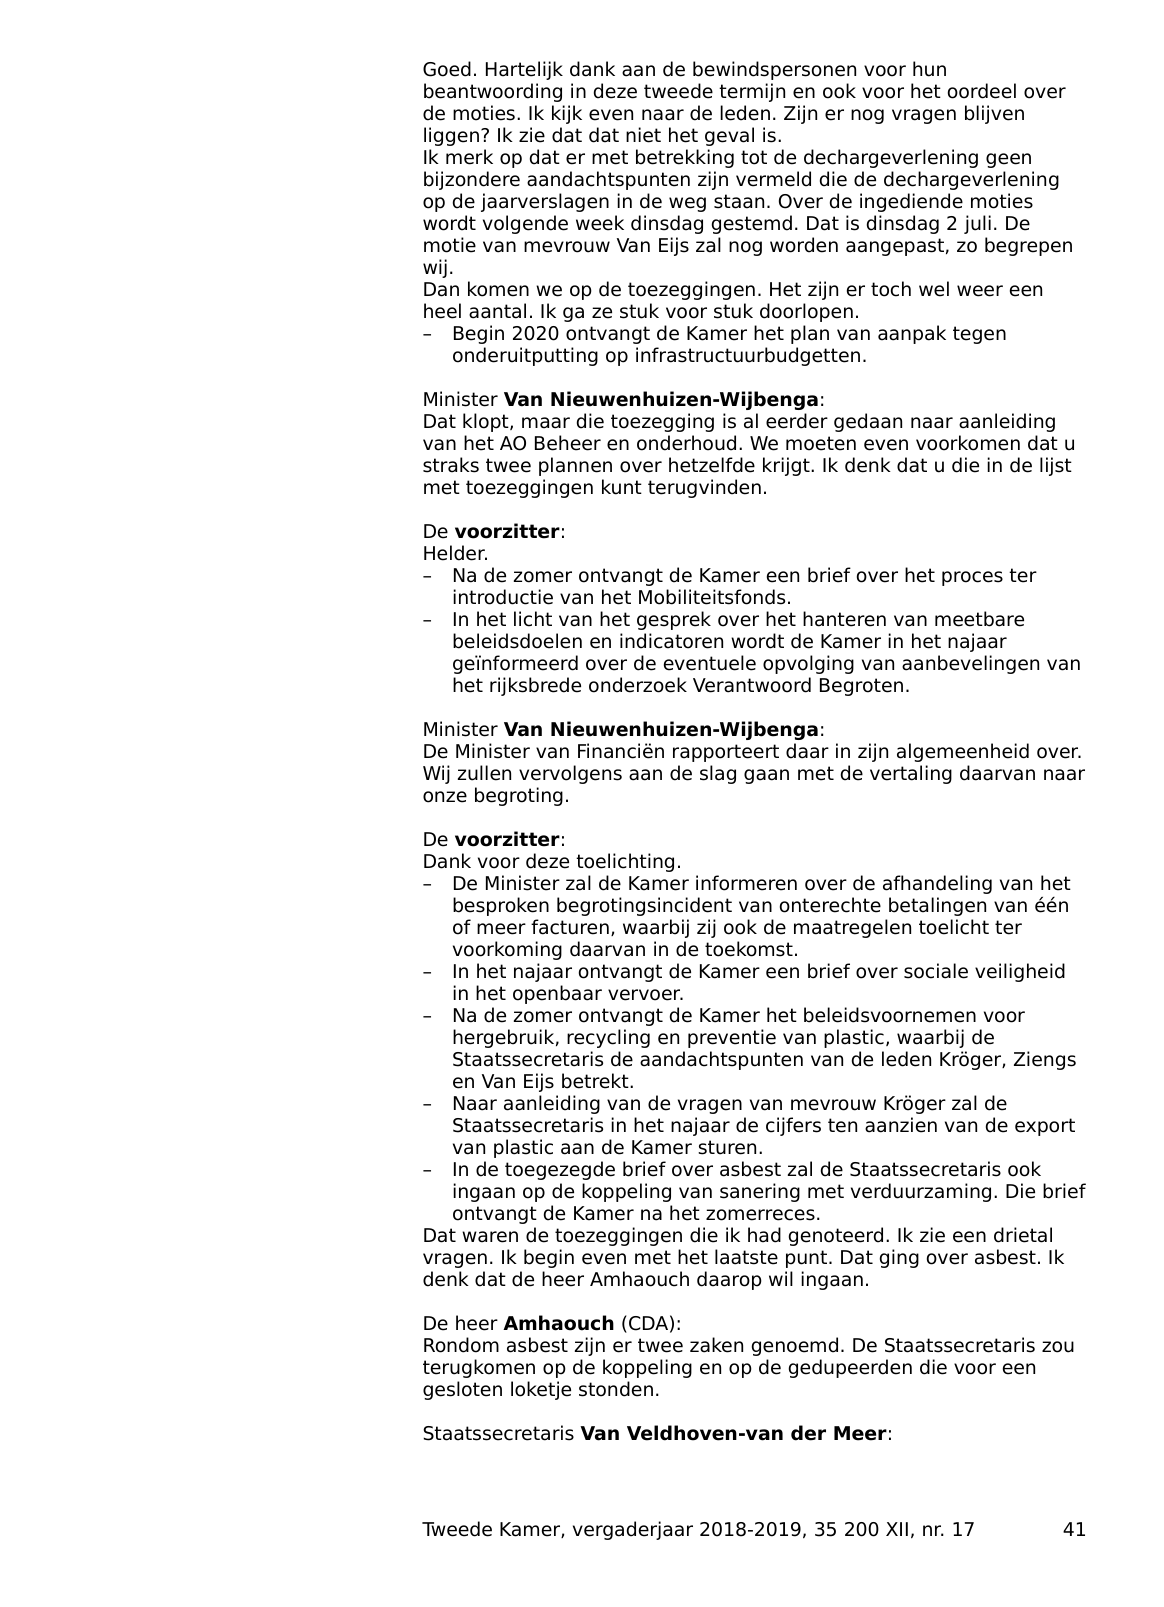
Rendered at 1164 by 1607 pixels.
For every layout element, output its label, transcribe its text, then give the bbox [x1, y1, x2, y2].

text Ik merk op dat er met betrekking tot de dechargeverlening geen bijzondere aandachtspunten zijn vermeld die de dechargeverlening op de jaarverslagen in de weg staan. Over de ingediende moties wordt volgende week dinsdag gestemd. Dat is dinsdag 2 juli. De motie van mevrouw Van Eijs zal nog worden aangepast, zo begrepen wij. [422, 147, 1087, 279]
text Rondom asbest zijn er twee zaken genoemd. De Staatssecretaris zou terugkomen op de koppeling en op de gedupeerden die voor een gesloten loketje stonden. [422, 1335, 1087, 1401]
text Minister Van Nieuwenhuizen-Wijbenga: [422, 719, 1087, 741]
text – In het licht van het gesprek over het hanteren van meetbare beleidsdoelen en indicatoren wordt de Kamer in het najaar geïnformeerd over de eventuele opvolging van aanbevelingen van het rijksbrede onderzoek Verantwoord Begroten. [422, 609, 1087, 697]
text De Minister van Financiën rapporteert daar in zijn algemeenheid over. Wij zullen vervolgens aan de slag gaan met de vertaling daarvan naar onze begroting. [422, 741, 1087, 807]
text – Begin 2020 ontvangt de Kamer het plan van aanpak tegen onderuitputting op infrastructuurbudgetten. [422, 323, 1087, 367]
text Goed. Hartelijk dank aan de bewindspersonen voor hun beantwoording in deze tweede termijn en ook voor het oordeel over de moties. Ik kijk even naar de leden. Zijn er nog vragen blijven liggen? Ik zie dat dat niet het geval is. [422, 59, 1087, 147]
text De heer Amhaouch (CDA): [422, 1313, 1087, 1335]
text – De Minister zal de Kamer informeren over de afhandeling van het besproken begrotingsincident van onterechte betalingen van één of meer facturen, waarbij zij ook de maatregelen toelicht ter voorkoming daarvan in de toekomst. [422, 873, 1087, 961]
text – Na de zomer ontvangt de Kamer het beleidsvoornemen voor hergebruik, recycling en preventie van plastic, waarbij de Staatssecretaris de aandachtspunten van de leden Kröger, Ziengs en Van Eijs betrekt. [422, 1005, 1087, 1093]
text Dank voor deze toelichting. [422, 851, 1087, 873]
text – In de toegezegde brief over asbest zal de Staatssecretaris ook ingaan op de koppeling van sanering met verduurzaming. Die brief ontvangt de Kamer na het zomerreces. [422, 1159, 1087, 1225]
text Dat klopt, maar die toezegging is al eerder gedaan naar aanleiding van het AO Beheer en onderhoud. We moeten even voorkomen dat u straks twee plannen over hetzelfde krijgt. Ik denk dat u die in de lijst met toezeggingen kunt terugvinden. [422, 411, 1087, 499]
text Helder. [422, 543, 1087, 565]
text Dan komen we op de toezeggingen. Het zijn er toch wel weer een heel aantal. Ik ga ze stuk voor stuk doorlopen. [422, 279, 1087, 323]
text – Naar aanleiding van de vragen van mevrouw Kröger zal de Staatssecretaris in het najaar de cijfers ten aanzien van de export van plastic aan de Kamer sturen. [422, 1093, 1087, 1159]
text – Na de zomer ontvangt de Kamer een brief over het proces ter introductie van het Mobiliteitsfonds. [422, 565, 1087, 609]
text Minister Van Nieuwenhuizen-Wijbenga: [422, 389, 1087, 411]
text De voorzitter: [422, 829, 1087, 851]
text De voorzitter: [422, 521, 1087, 543]
text Dat waren de toezeggingen die ik had genoteerd. Ik zie een drietal vragen. Ik begin even met het laatste punt. Dat ging over asbest. Ik denk dat de heer Amhaouch daarop wil ingaan. [422, 1225, 1087, 1291]
text – In het najaar ontvangt de Kamer een brief over sociale veiligheid in het openbaar vervoer. [422, 961, 1087, 1005]
text Staatssecretaris Van Veldhoven-van der Meer: [422, 1423, 1087, 1445]
